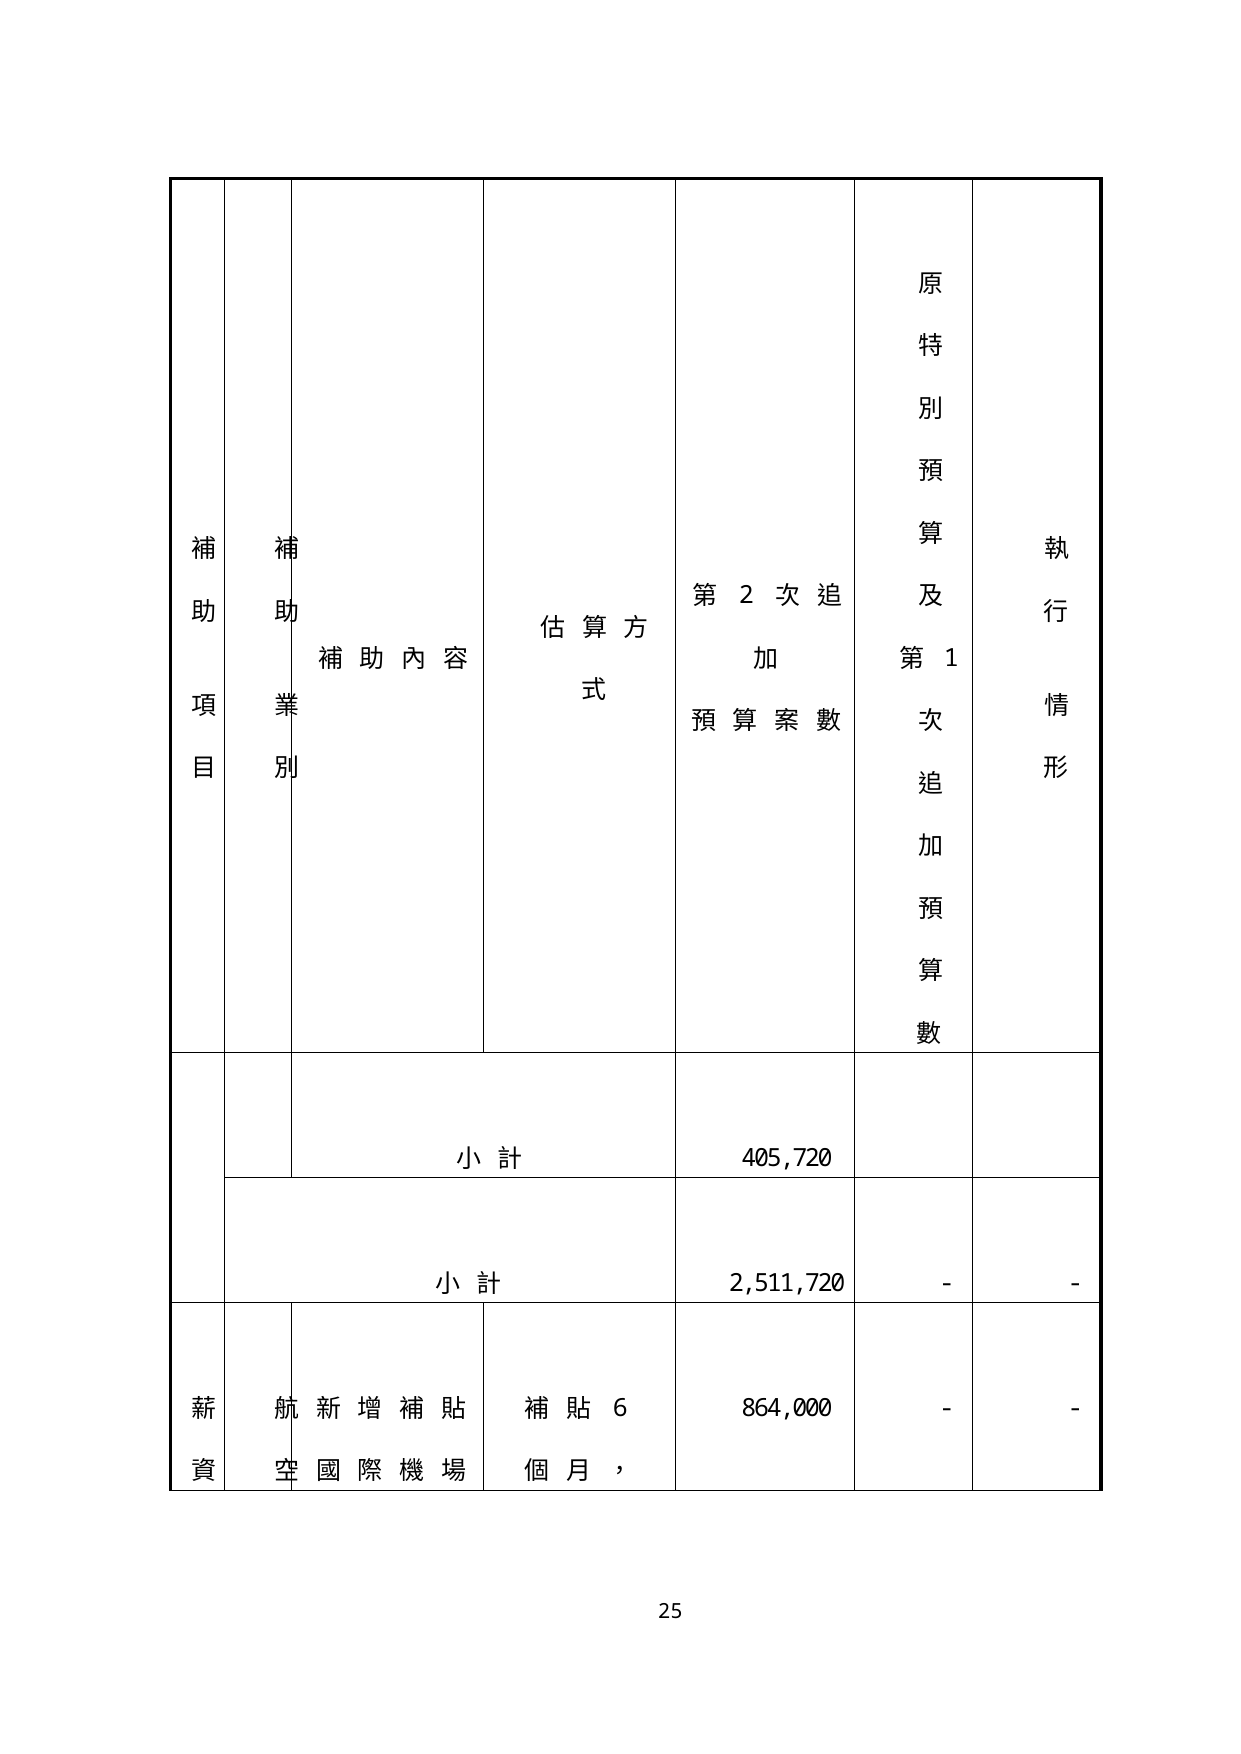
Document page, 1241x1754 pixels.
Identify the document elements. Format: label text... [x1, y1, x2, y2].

table_cell 航空業 [225, 1303, 291, 1490]
table_cell [855, 1053, 972, 1177]
table_cell 航空業 [225, 1053, 291, 1177]
table_cell - [855, 1303, 972, 1490]
table_cell 新增補貼國際機場商業服務設施業、空廚業之員工薪資 [292, 1303, 483, 1490]
table_cell - [973, 1178, 1099, 1302]
table_cell 小計 [292, 1053, 675, 1177]
table_header 補助內容 [292, 180, 483, 1052]
table_header 第2次追加 預算案數 [676, 180, 854, 1052]
table_cell 2,511,720 [676, 1178, 854, 1302]
table_header 估算方式 [484, 180, 675, 1052]
table_cell - [973, 1303, 1099, 1490]
table_cell 864,000 [676, 1303, 854, 1490]
table_header 原特別預算及第1次追加預算數 [855, 180, 972, 1052]
table_header 執行 情形 [973, 180, 1099, 1052]
table_cell [973, 1053, 1099, 1177]
table_header 補助 業別 [225, 180, 291, 1052]
table_cell 小計 [225, 1178, 675, 1302]
table_cell [172, 1053, 224, 1302]
table_cell 補貼6個月， [484, 1303, 675, 1490]
table_cell 薪資 補貼 [172, 1303, 224, 1490]
table_header 補助 項目 [172, 180, 224, 1052]
table_cell - [855, 1178, 972, 1302]
table_cell 405,720 [676, 1053, 854, 1177]
